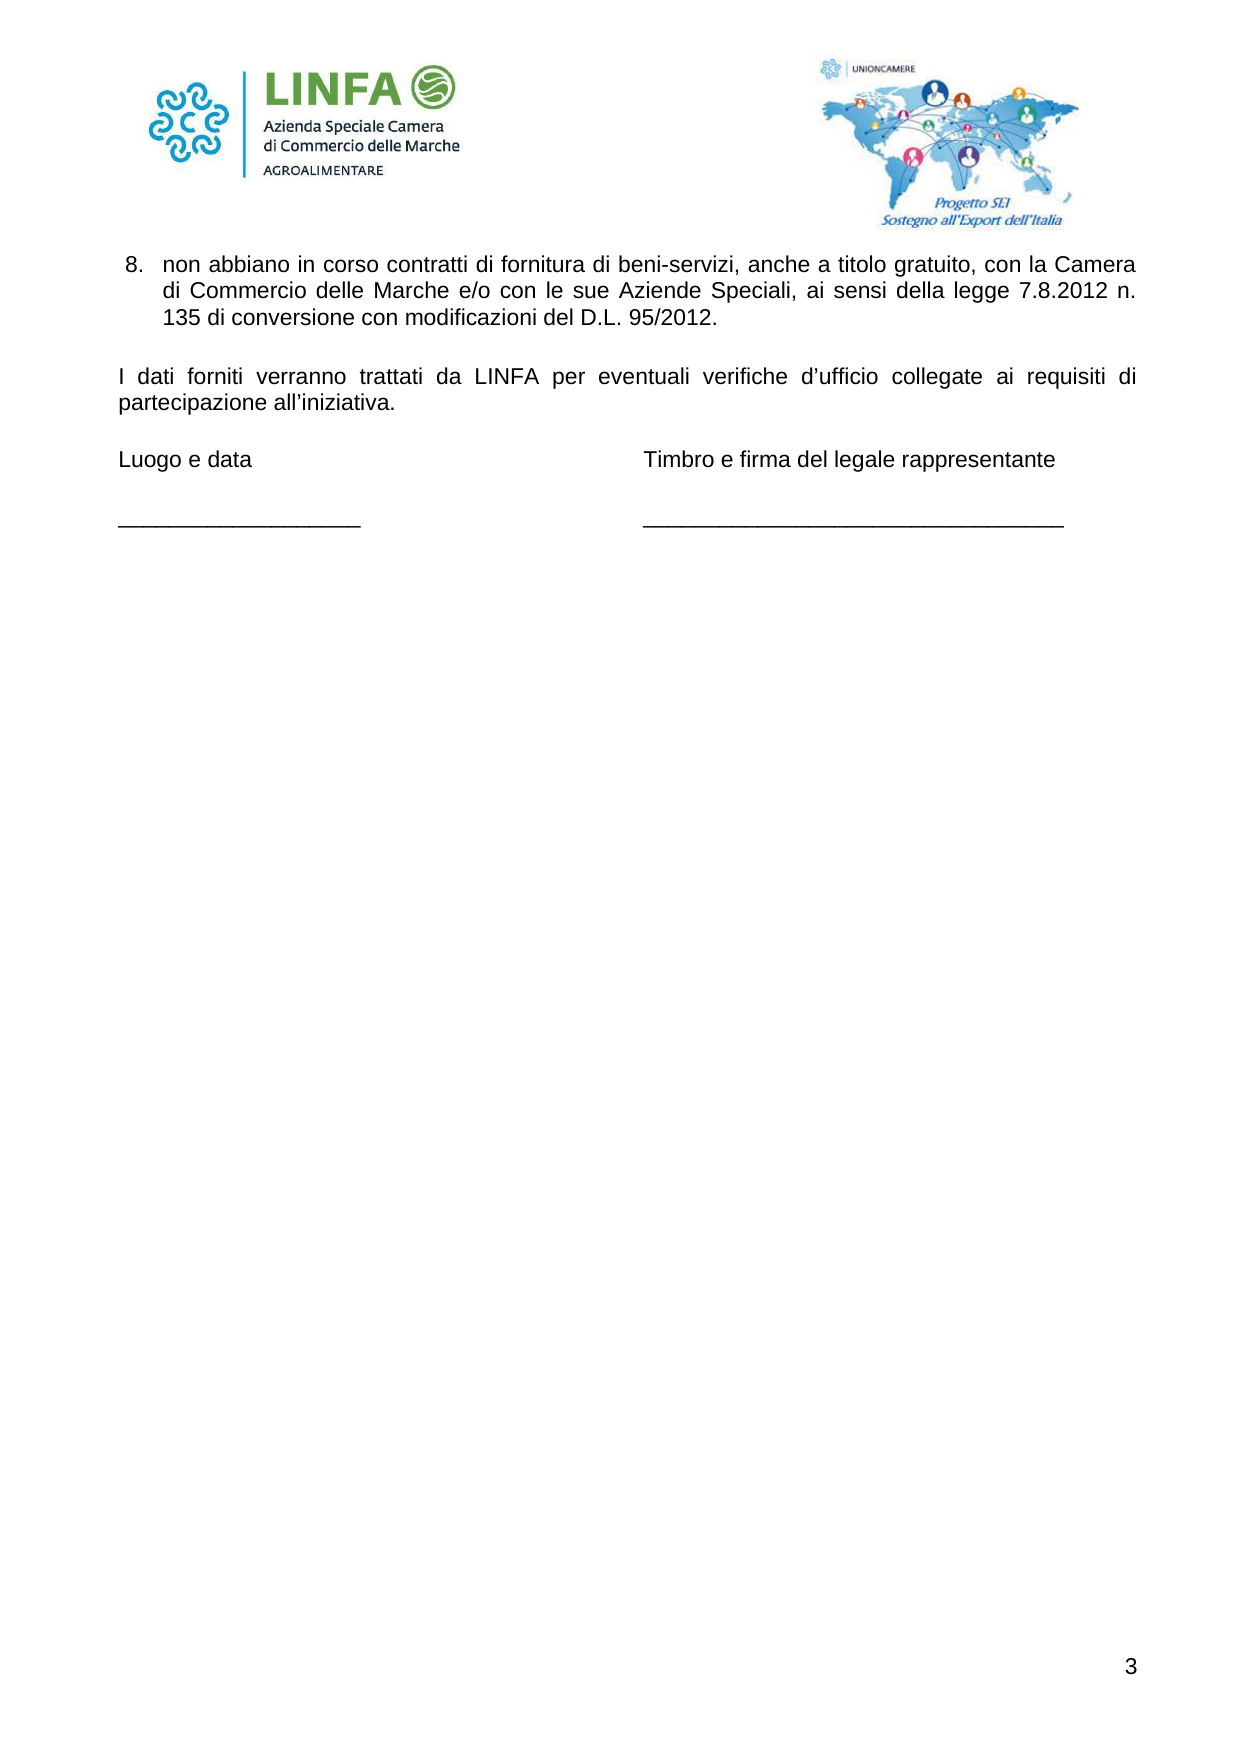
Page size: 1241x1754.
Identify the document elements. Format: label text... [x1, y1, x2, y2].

text ___________________ _________________________________ [118, 502, 1137, 529]
picture [140, 61, 471, 186]
list non abbiano in corso contratti di fornitura di beni-servizi, anche a titolo gratuito, con la Camera di Commercio delle Marche e/o con le sue Aziende Speciali, ai sensi della legge 7.8.2012 n. 135 di conversione con modificazioni del D.L. 95/2012. [125, 251, 1137, 330]
picture [811, 51, 1102, 232]
text I dati forniti verranno trattati da LINFA per eventuali verifiche d’ufficio collegate ai requisiti di partecipazione all’iniziativa. [118, 363, 1137, 416]
text Luogo e data Timbro e firma del legale rappresentante [118, 446, 1137, 472]
